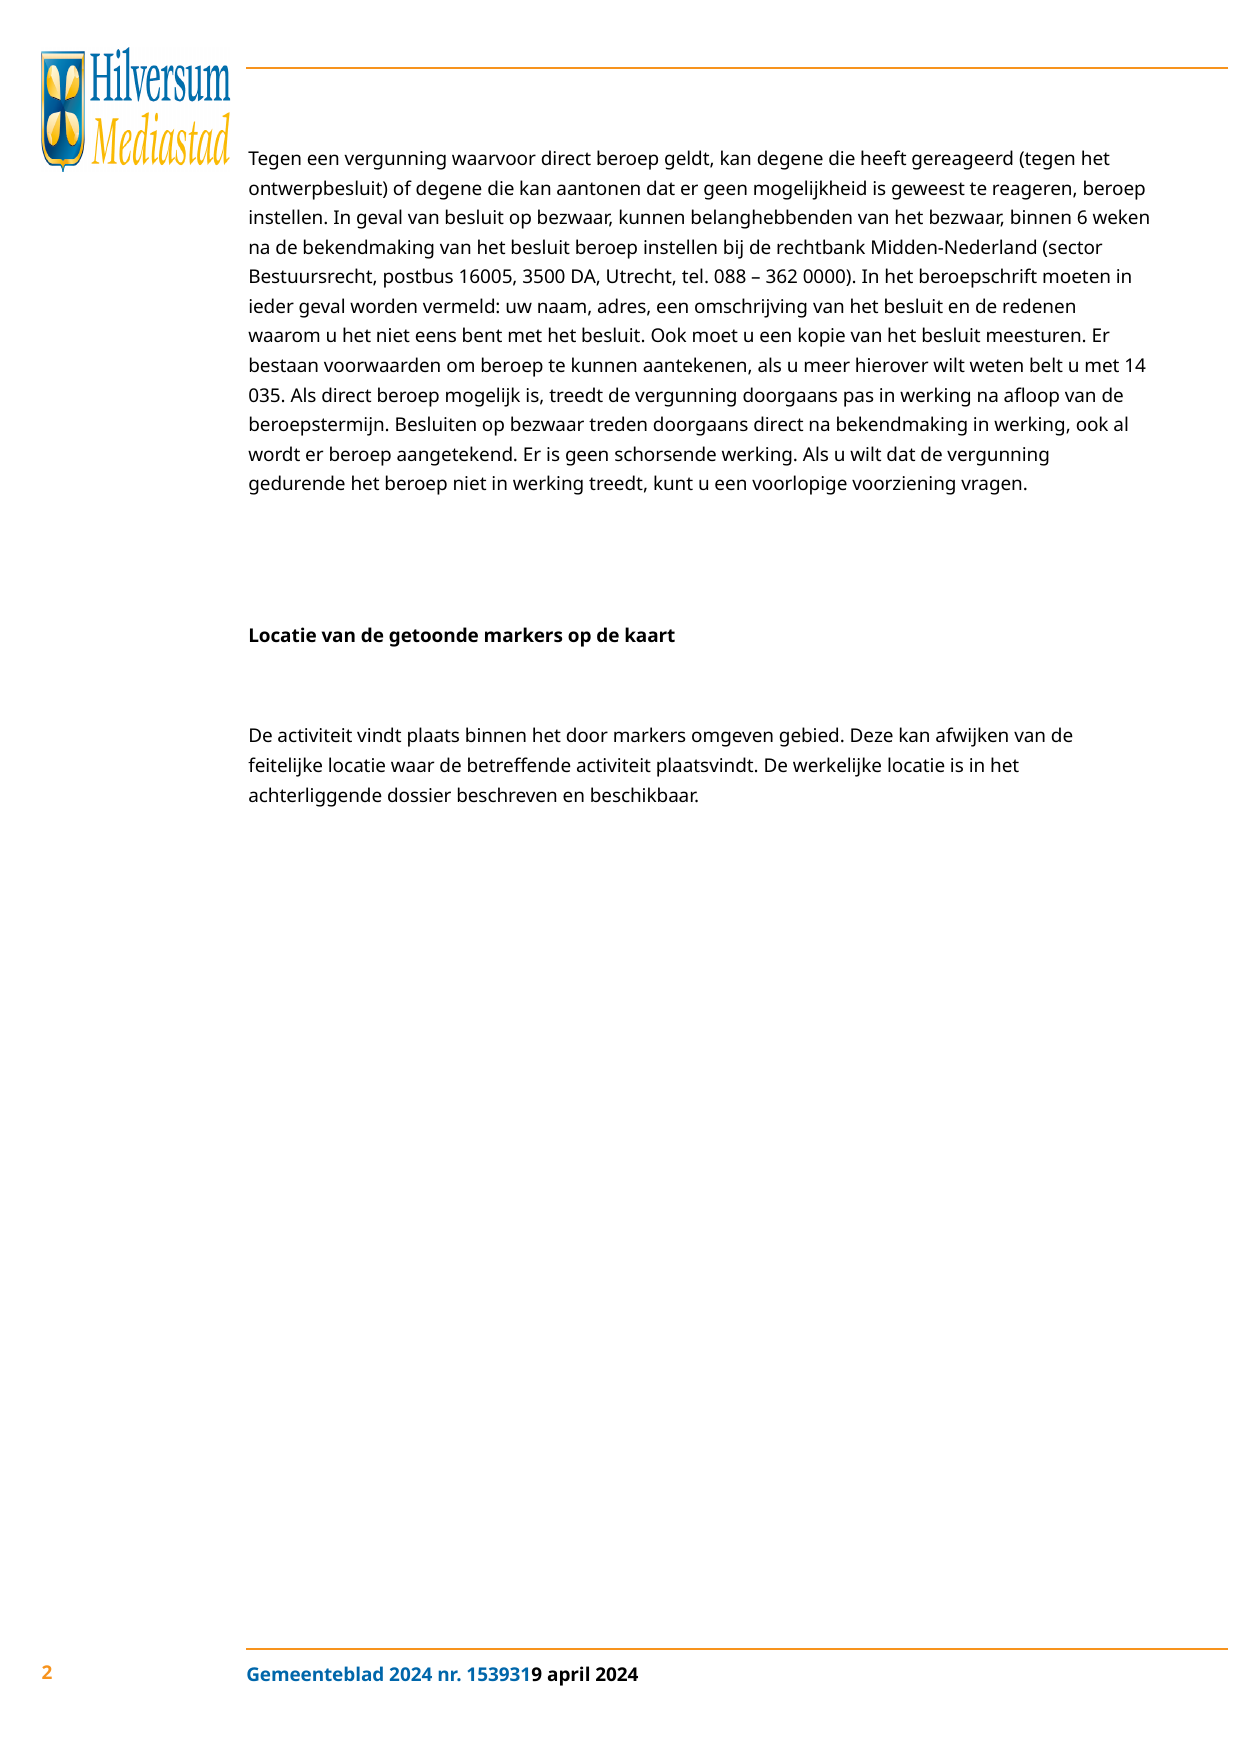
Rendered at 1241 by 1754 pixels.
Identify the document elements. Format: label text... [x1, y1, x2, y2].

text Tegen een vergunning waarvoor direct beroep geldt, kan degene die heeft gereageerd (tegen het ontwerpbesluit) of degene die kan aantonen dat er geen mogelijkheid is geweest te reageren, beroep instellen. In geval van besluit op bezwaar, kunnen belanghebbenden van het bezwaar, binnen 6 weken na de bekendmaking van het besluit beroep instellen bij de rechtbank Midden-Nederland (sector Bestuursrecht, postbus 16005, 3500 DA, Utrecht, tel. 088 – 362 0000). In het beroepschrift moeten in ieder geval worden vermeld: uw naam, adres, een omschrijving van het besluit en de redenen waarom u het niet eens bent met het besluit. Ook moet u een kopie van het besluit meesturen. Er bestaan voorwaarden om beroep te kunnen aantekenen, als u meer hierover wilt weten belt u met 14 035. Als direct beroep mogelijk is, treedt de vergunning doorgaans pas in werking na afloop van de beroepstermijn. Besluiten op bezwaar treden doorgaans direct na bekendmaking in werking, ook al wordt er beroep aangetekend. Er is geen schorsende werking. Als u wilt dat de vergunning gedurende het beroep niet in werking treedt, kunt u een voorlopige voorziening vragen. [248, 145, 1152, 496]
text De activiteit vindt plaats binnen het door markers omgeven gebied. Deze kan afwijken van de feitelijke locatie waar de betreffende activiteit plaatsvindt. De werkelijke locatie is in het achterliggende dossier beschreven en beschikbaar. [248, 723, 1152, 808]
text Locatie van de getoonde markers op de kaart [248, 622, 1152, 648]
picture [41, 47, 231, 172]
